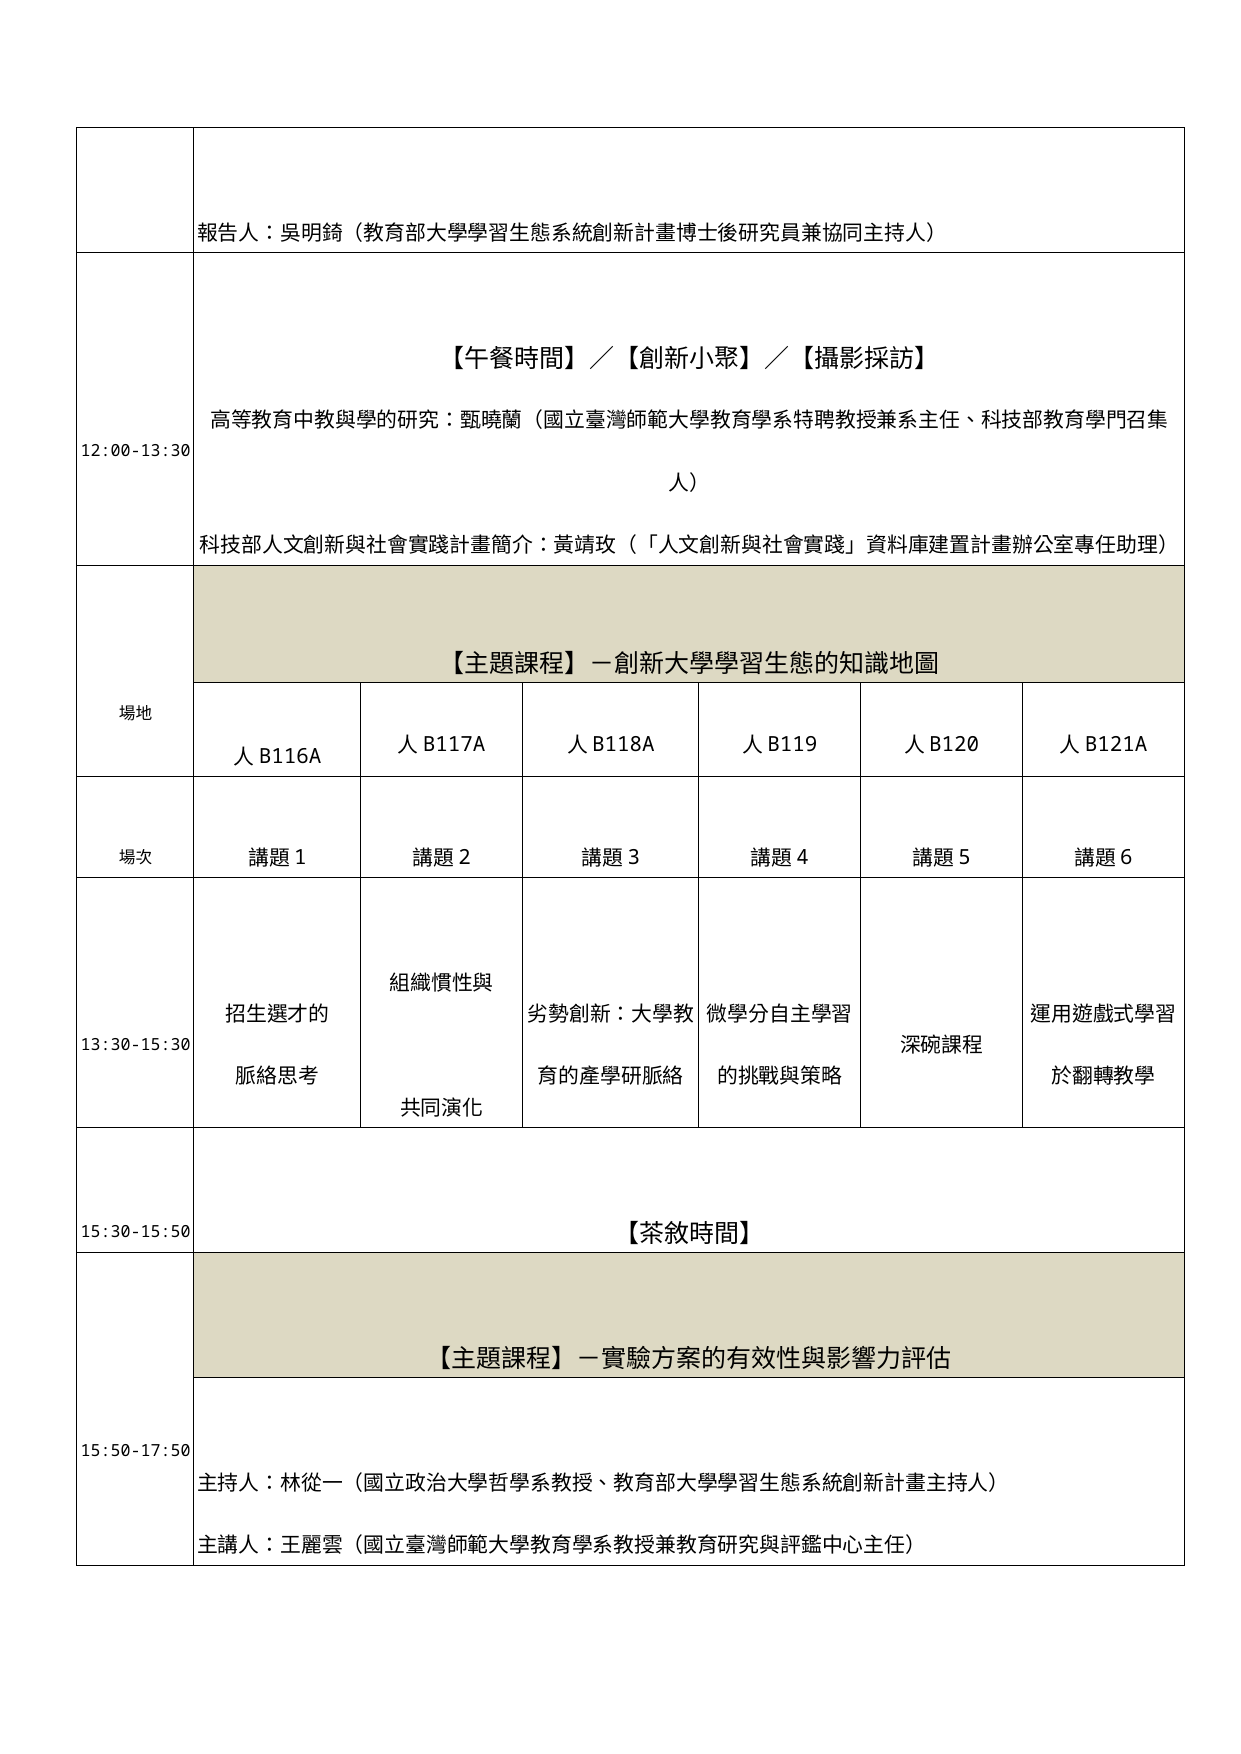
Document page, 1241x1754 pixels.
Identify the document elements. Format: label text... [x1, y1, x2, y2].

table_cell [77, 128, 193, 252]
table_cell 場次 [77, 777, 193, 877]
table_cell 【茶敘時間】 [194, 1128, 1184, 1252]
table_cell 場地 [77, 566, 193, 776]
table_cell 13:30-15:30 [77, 878, 193, 1127]
table_cell 【午餐時間】／【創新小聚】／【攝影採訪】 高等教育中教與學的研究：甄曉蘭（國立臺灣師範大學教育學系特聘教授兼系主任、科技部教育學門召集人） 科技部人文創新與社會實踐計畫簡介：黃靖玫（「人文創新與社會實踐」資料庫建置計畫辦公室專任助理） [194, 253, 1184, 564]
table_cell 15:30-15:50 [77, 1128, 193, 1252]
table_cell 講題3 [523, 777, 698, 877]
table_cell 講題4 [699, 777, 860, 877]
table_cell 講題2 [361, 777, 522, 877]
table_cell 人B119 [699, 683, 860, 776]
table_cell 【主題課程】－創新大學學習生態的知識地圖 [194, 566, 1184, 682]
table_cell 主持人：林從一（國立政治大學哲學系教授、教育部大學學習生態系統創新計畫主持人） 主講人：王麗雲（國立臺灣師範大學教育學系教授兼教育研究與評鑑中心主任） [194, 1378, 1184, 1564]
table_cell 講題5 [861, 777, 1022, 877]
table_cell 招生選才的 脈絡思考 [194, 878, 360, 1127]
table_cell 人B117A [361, 683, 522, 776]
table_cell 人B118A [523, 683, 698, 776]
table_cell 人B120 [861, 683, 1022, 776]
table_cell 報告人：吳明錡（教育部大學學習生態系統創新計畫博士後研究員兼協同主持人） [194, 128, 1184, 252]
table_cell 講題6 [1023, 777, 1184, 877]
table_cell 12:00-13:30 [77, 253, 193, 564]
table_cell 組織慣性與 共同演化 [361, 878, 522, 1127]
table_cell 人B121A [1023, 683, 1184, 776]
table_cell 【主題課程】－實驗方案的有效性與影響力評估 [194, 1253, 1184, 1377]
table_cell 人B116A [194, 683, 360, 776]
table_cell 深碗課程 [861, 878, 1022, 1127]
table_cell 講題1 [194, 777, 360, 877]
table_cell 運用遊戲式學習於翻轉教學 [1023, 878, 1184, 1127]
table_cell 15:50-17:50 [77, 1253, 193, 1564]
table_cell 微學分自主學習的挑戰與策略 [699, 878, 860, 1127]
table_cell 劣勢創新：大學教育的產學研脈絡 [523, 878, 698, 1127]
